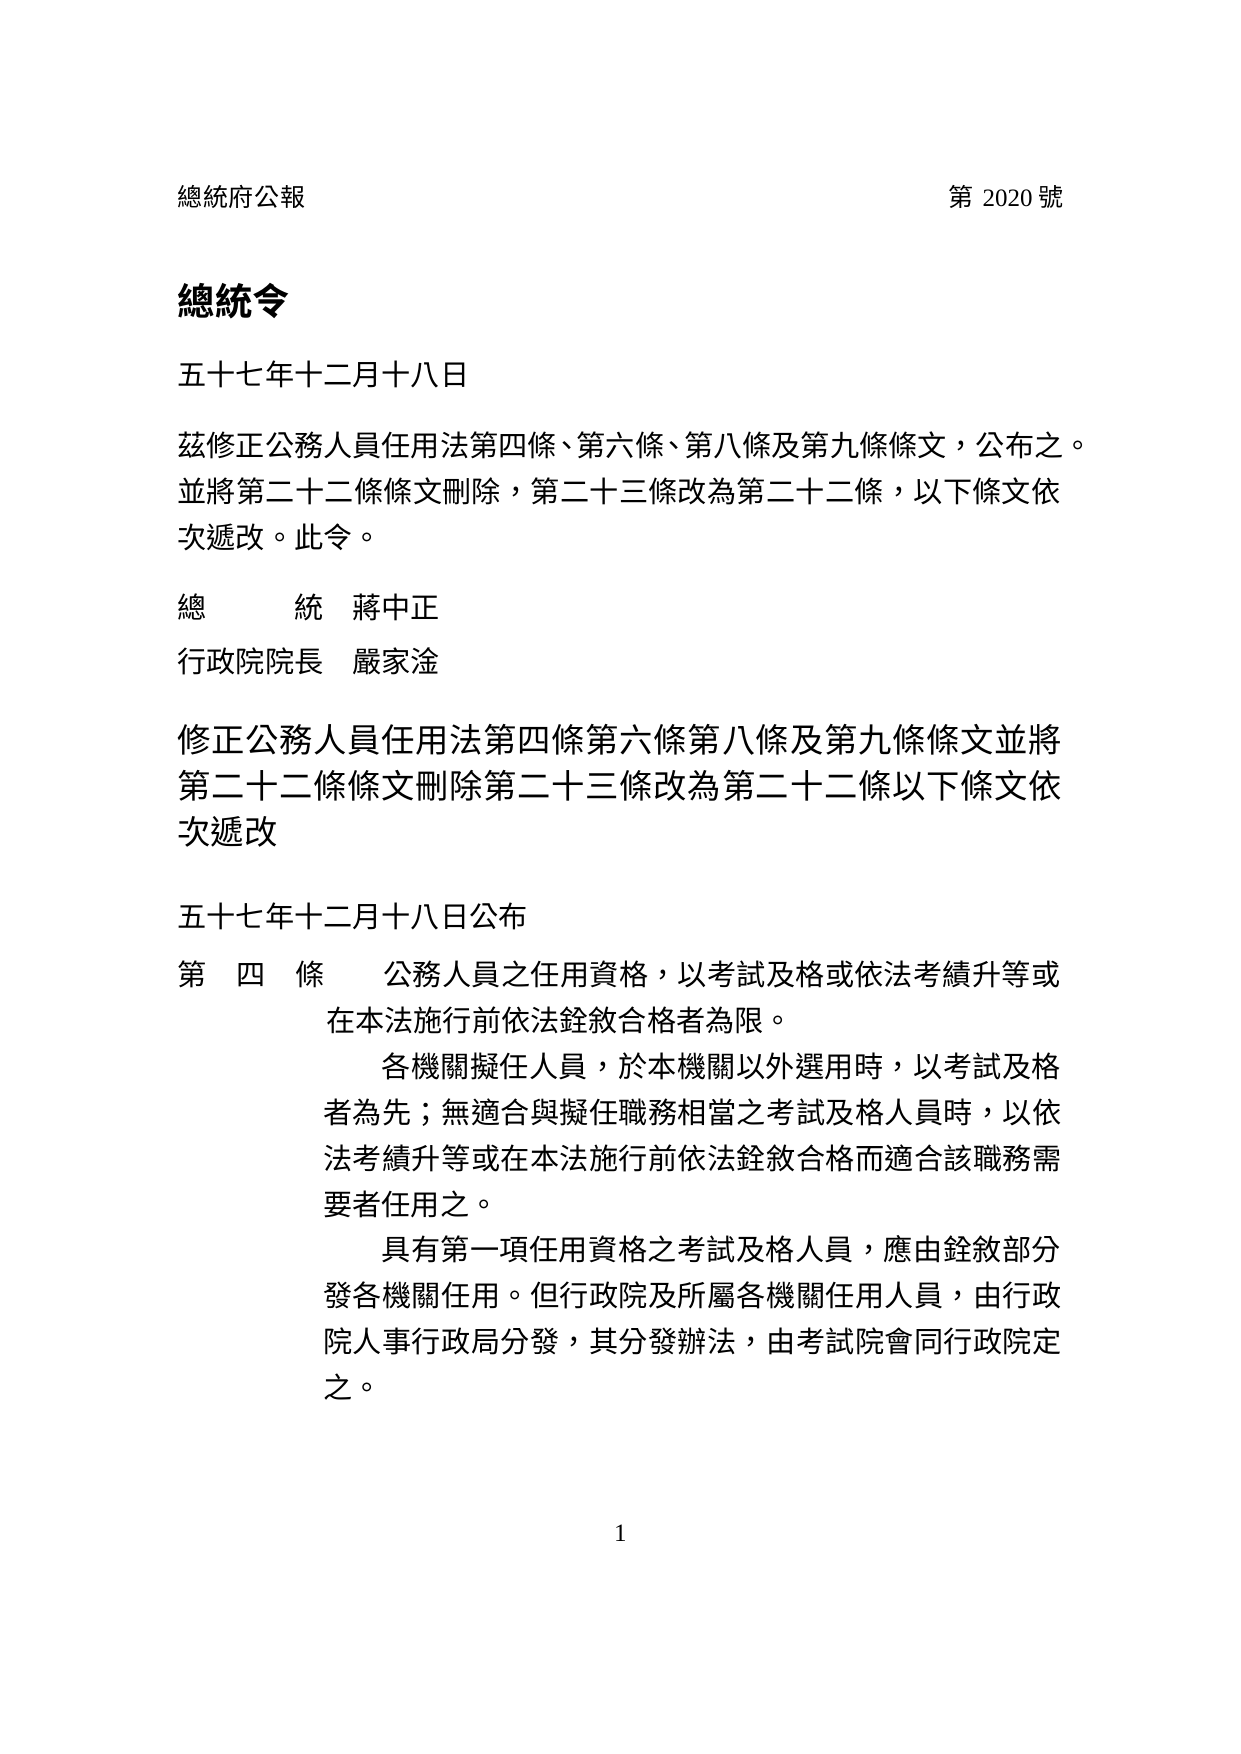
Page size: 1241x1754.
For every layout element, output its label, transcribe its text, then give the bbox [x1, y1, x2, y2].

text 總 統 蔣中正 [177, 595, 1063, 624]
text 茲修正公務人員任用法第四條、第六條、第八條及第九條條文，公布之。並將第二十二條條文刪除，第二十三條改為第二十二條，以下條文依次遞改。此令。 [177, 420, 1063, 557]
text 第 四 條 公務人員之任用資格，以考試及格或依法考績升等或在本法施行前依法銓敘合格者為限。 [177, 949, 1063, 1041]
text 總統令 [177, 278, 1063, 324]
text 修正公務人員任用法第四條第六條第八條及第九條條文並將第二十二條條文刪除第二十三條改為第二十二條以下條文依次遞改 [177, 716, 1063, 853]
text 行政院院長 嚴家淦 [177, 649, 1063, 678]
text 具有第一項任用資格之考試及格人員，應由銓敘部分發各機關任用。但行政院及所屬各機關任用人員，由行政院人事行政局分發，其分發辦法，由考試院會同行政院定之。 [323, 1224, 1063, 1407]
text 五十七年十二月十八日 [177, 349, 1063, 395]
text 五十七年十二月十八日公布 [177, 891, 1063, 937]
text 各機關擬任人員，於本機關以外選用時，以考試及格者為先；無適合與擬任職務相當之考試及格人員時，以依法考績升等或在本法施行前依法銓敘合格而適合該職務需要者任用之。 [323, 1041, 1063, 1224]
